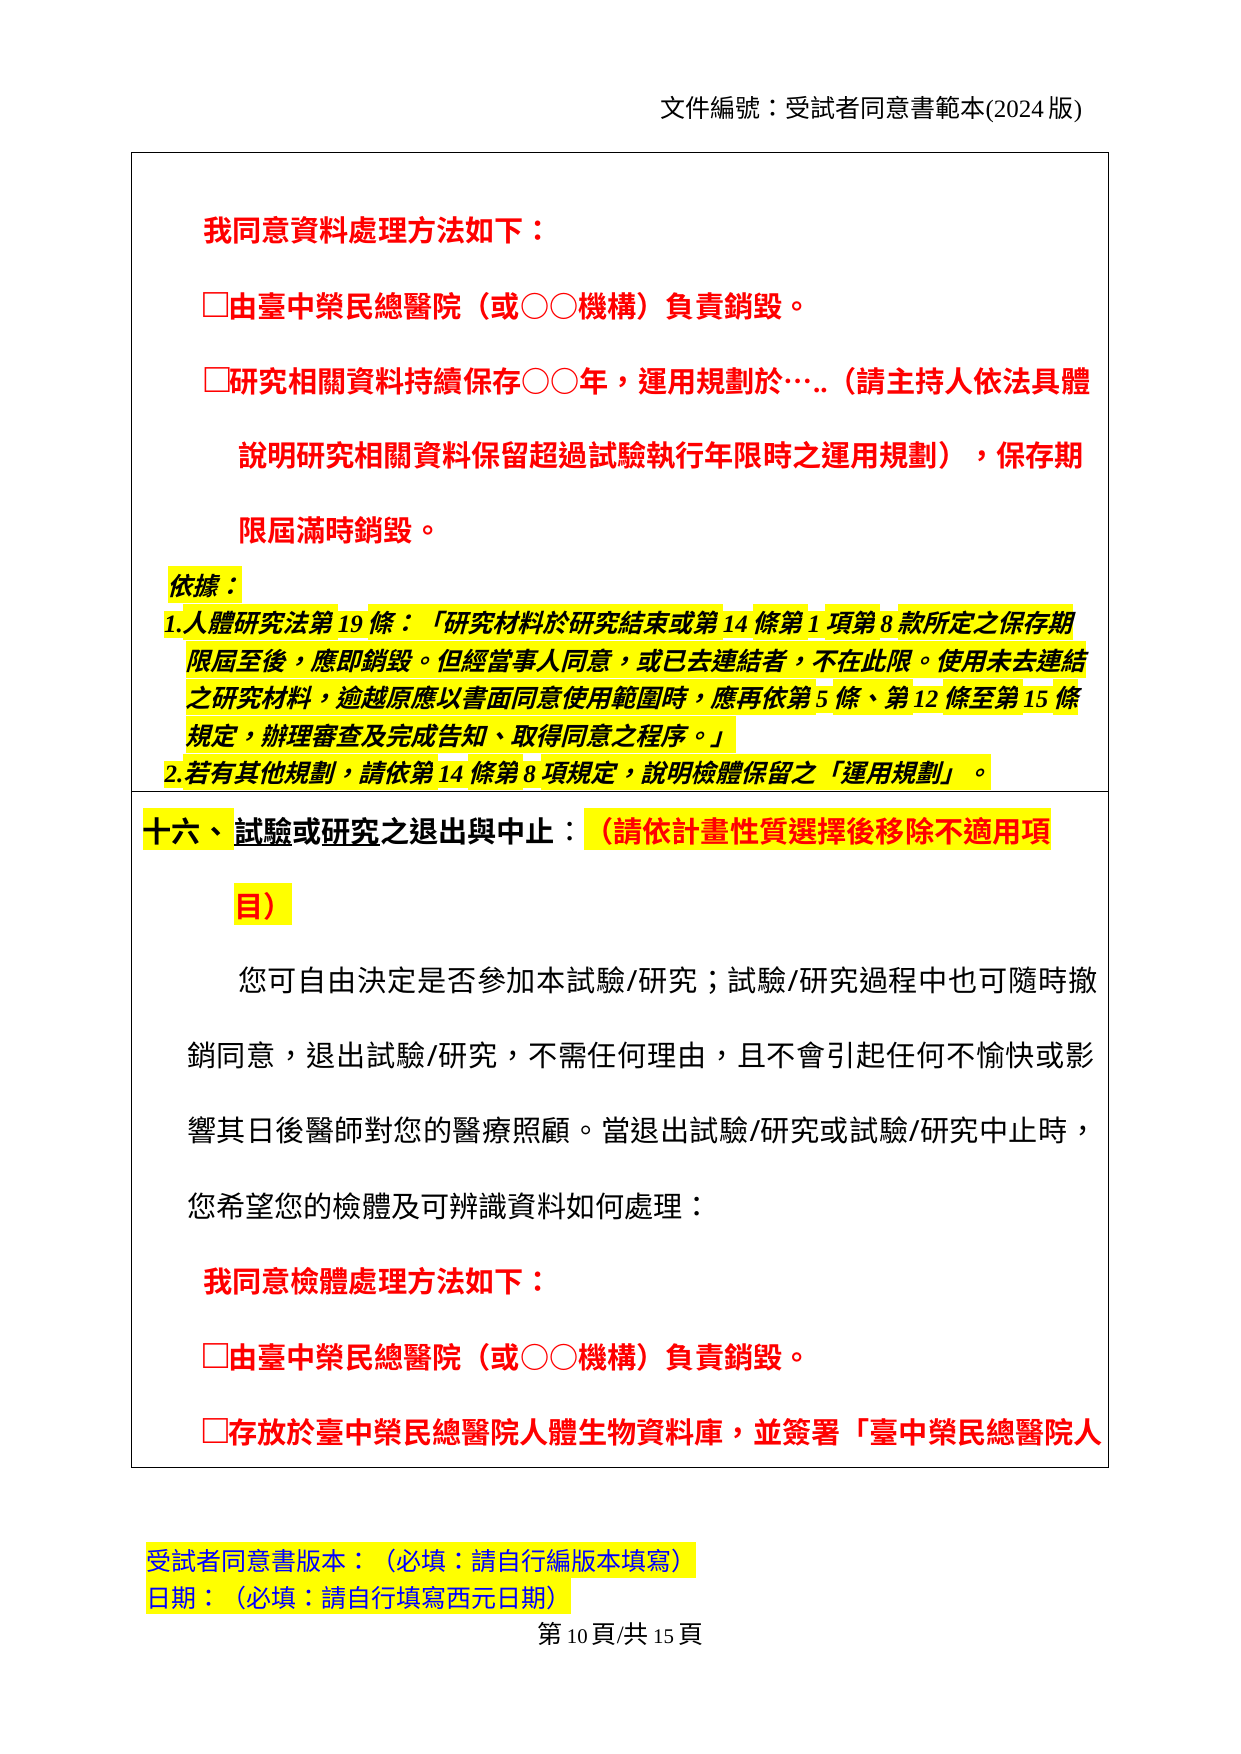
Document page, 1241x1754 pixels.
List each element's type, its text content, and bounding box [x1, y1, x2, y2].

table_cell 試驗或研究之退出與中止：（請依計畫性質選擇後移除不適用項目） 您可自由決定是否參加本試驗/研究；試驗/研究過程中也可隨時撤銷同意，退出試驗/研究，不需任何理由，且不會引起任何不愉快或影響其日後醫師對您的醫療照顧。當退出試驗/研究或試驗/研究中止時，您希望您的檢體及可辨識資料如何處理： 我同意檢體處理方法如下： □由臺中榮民總醫院（或○○機構）負責銷毀。 □存放於臺中榮民總醫院人體生物資料庫，並簽署「臺中榮民總醫院人 [132, 792, 1108, 1467]
table_cell 我同意資料處理方法如下： □由臺中榮民總醫院（或○○機構）負責銷毀。 □研究相關資料持續保存○○年，運用規劃於…..（請主持人依法具體說明研究相關資料保留超過試驗執行年限時之運用規劃），保存期限屆滿時銷毀。 依據： 1.人體研究法第19條：「研究材料於研究結束或第14條第1項第8款所定之保存期限屆至後，應即銷毀。但經當事人同意，或已去連結者，不在此限。使用未去連結之研究材料，逾越原應以書面同意使用範圍時，應再依第5條、第12條至第15條規定，辦理審查及完成告知、取得同意之程序。」 2.若有其他規劃，請依第14條第8項規定，說明檢體保留之「運用規劃」。 [132, 153, 1108, 791]
